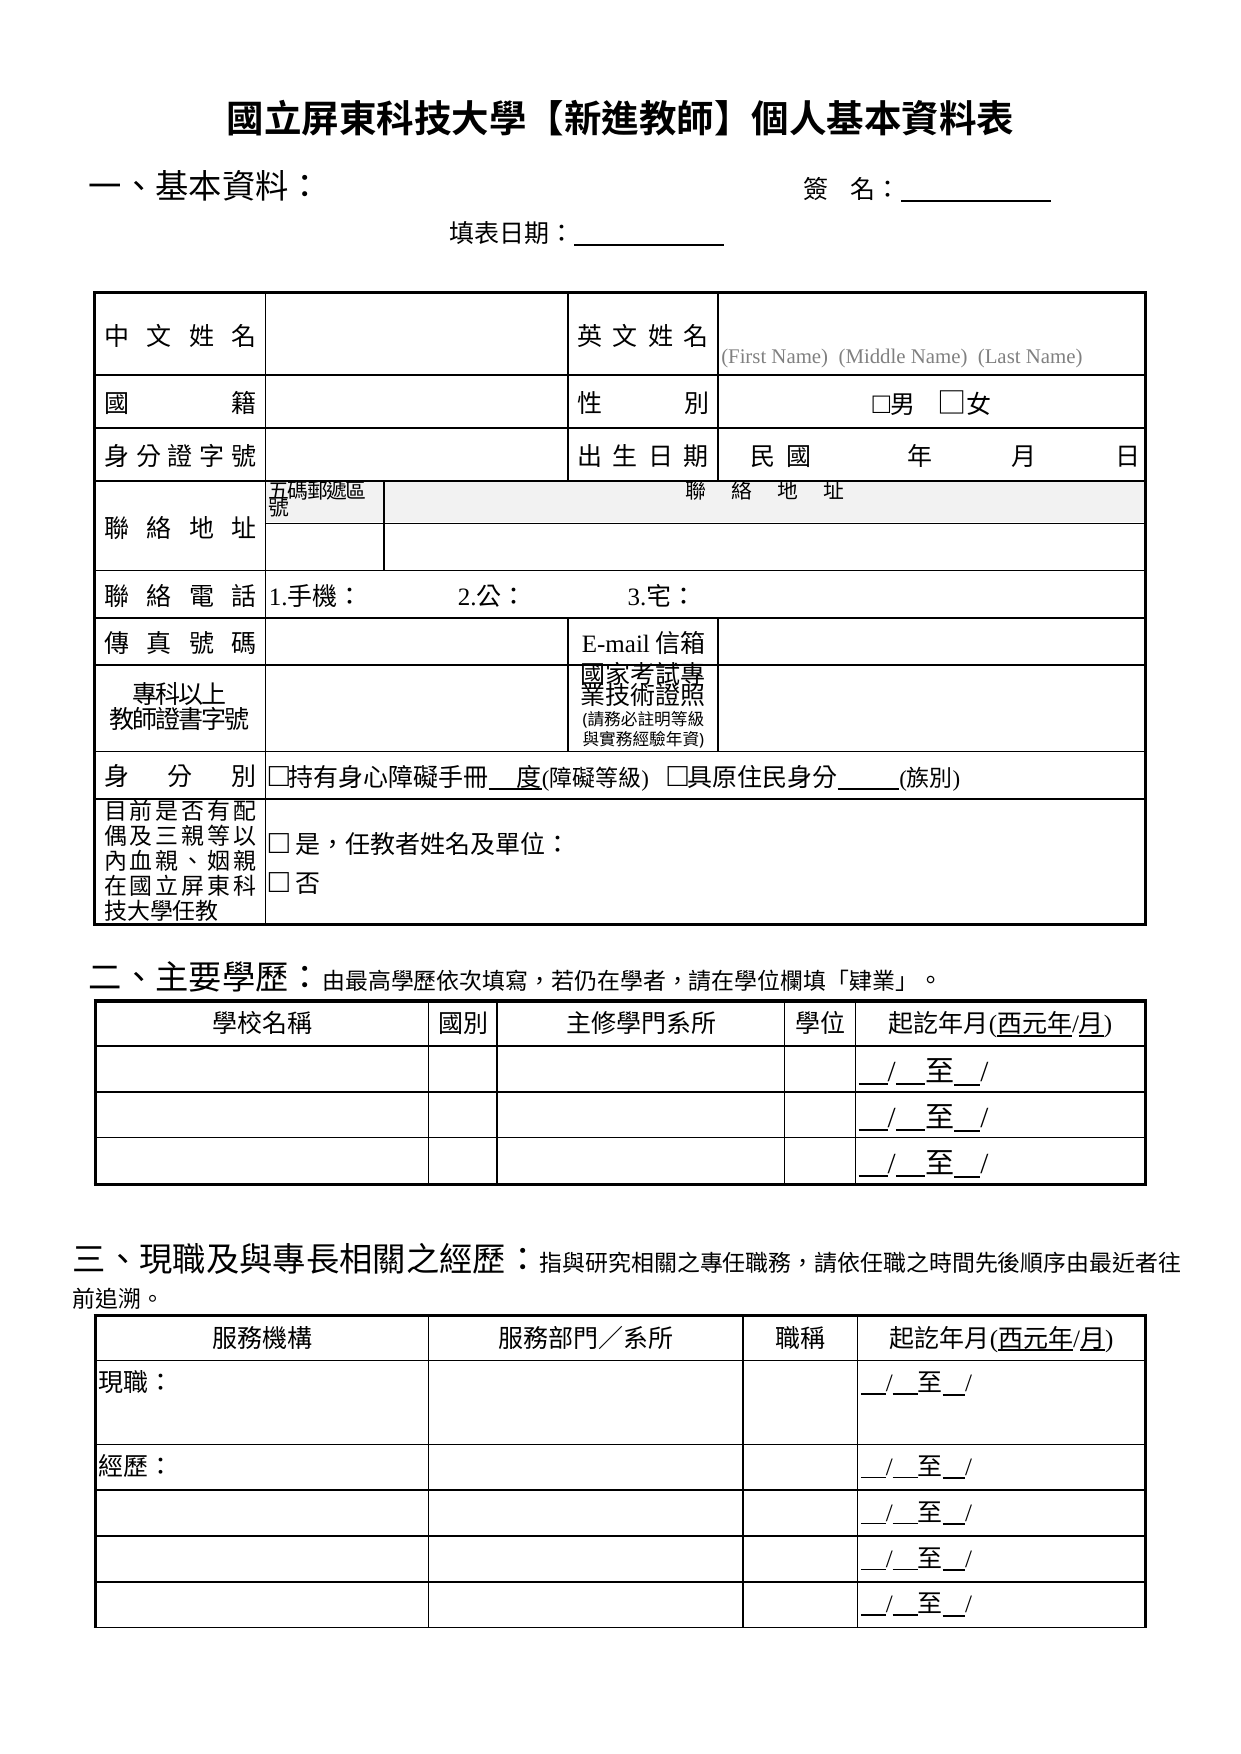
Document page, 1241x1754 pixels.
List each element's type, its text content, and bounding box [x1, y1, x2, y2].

table_cell [266, 666, 567, 751]
table_cell (First Name) (Middle Name) (Last Name) [719, 339, 1144, 374]
table_cell [429, 1445, 742, 1489]
table_cell 身分別 [96, 752, 265, 798]
table_cell [385, 524, 1144, 570]
table_cell / 至 / [858, 1491, 1144, 1535]
table_cell □男 □女 [719, 376, 1144, 427]
text 填表日期： [74, 212, 1152, 249]
table_cell [266, 524, 383, 570]
table_header 國別 [429, 1003, 496, 1045]
table_header 服務部門／系所 [429, 1317, 742, 1360]
table_cell [429, 1583, 742, 1627]
table_cell [498, 1093, 784, 1137]
table_cell [97, 1093, 428, 1137]
table_cell 1.手機： 2.公： 3.宅： [266, 571, 1144, 617]
table_cell [429, 1361, 742, 1443]
table_cell 五 碼 郵 遞 區 號 [266, 482, 383, 522]
table_cell [785, 1047, 855, 1091]
table_cell 性別 [569, 376, 717, 427]
table_cell [266, 376, 567, 427]
table_cell [97, 1138, 428, 1183]
table_cell [266, 619, 567, 664]
table_cell [429, 1093, 496, 1137]
table_cell 聯絡電話 [96, 571, 265, 617]
table_header 英文姓名 [569, 294, 717, 374]
table_cell E-mail信箱 [569, 619, 717, 664]
table_cell [498, 1047, 784, 1091]
text 三、現職及與專長相關之經歷：指與研究相關之專任職務，請依任職之時間先後順序由最近者往前追溯。 [73, 1232, 1181, 1314]
table_cell [97, 1537, 428, 1581]
table_cell [429, 1537, 742, 1581]
table_cell 聯絡地址 [96, 482, 265, 570]
table_cell / 至 / [856, 1047, 1144, 1091]
table_cell [744, 1537, 857, 1581]
table_cell / 至 / [858, 1537, 1144, 1581]
table_cell / 至 / [856, 1093, 1144, 1137]
table_cell [429, 1047, 496, 1091]
text 國立屏東科技大學【新進教師】個人基本資料表 [89, 89, 1152, 143]
table_cell [498, 1138, 784, 1183]
table_cell 現職： [97, 1361, 428, 1443]
table_cell □ 是，任教者姓名及單位： □ 否 [266, 800, 1144, 923]
table_cell [744, 1583, 857, 1627]
table_cell [429, 1491, 742, 1535]
table_header 服務機構 [97, 1317, 428, 1360]
table_cell [744, 1361, 857, 1443]
table_header 學校名稱 [97, 1003, 428, 1045]
table_cell [744, 1491, 857, 1535]
table_cell 身分證字號 [96, 429, 265, 480]
table_cell 國家考試專業技術證照(請務必註明等級 與實務經驗年資) [569, 666, 717, 751]
table_cell 目前是否有配偶及三親等以內血親、姻親在國立屏東科技大學任教 [96, 800, 265, 923]
table_header 起訖年月(西元年/月) [858, 1317, 1144, 1360]
table_cell □持有身心障礙手冊 度(障礙等級) □具原住民身分 (族別) [266, 752, 1144, 798]
table_cell [97, 1491, 428, 1535]
text 一、基本資料： 簽 名： [89, 159, 1152, 208]
table_header [266, 294, 567, 374]
table_header 主修學門系所 [498, 1003, 784, 1045]
table_cell [744, 1445, 857, 1489]
table_header [719, 294, 1144, 338]
table_header 學位 [785, 1003, 855, 1045]
table_cell [785, 1093, 855, 1137]
table_cell 經歷： [97, 1445, 428, 1489]
table_cell / 至 / [856, 1138, 1144, 1183]
table_cell 傳真號碼 [96, 619, 265, 664]
table_cell [785, 1138, 855, 1183]
table_header 職稱 [744, 1317, 857, 1360]
table_cell 專科以上 教師證書字號 [96, 666, 265, 751]
text 二、主要學歷：由最高學歷依次填寫，若仍在學者，請在學位欄填「肄業」。 [89, 951, 1152, 999]
table_cell [719, 666, 1144, 751]
table_cell 國籍 [96, 376, 265, 427]
table_cell [429, 1138, 496, 1183]
table_cell 出生日期 [569, 429, 717, 480]
table_cell [266, 429, 567, 480]
table_cell [97, 1047, 428, 1091]
table_cell / 至 / [858, 1583, 1144, 1627]
table_cell / 至 / [858, 1361, 1144, 1443]
table_cell [97, 1583, 428, 1627]
table_cell 聯 絡 地 址 [385, 482, 1144, 522]
table_cell 民國 年 月 日 [719, 429, 1144, 480]
table_cell / 至 / [858, 1445, 1144, 1489]
table_cell [719, 619, 1144, 664]
table_header 起訖年月(西元年/月) [856, 1003, 1144, 1045]
table_header 中文姓名 [96, 294, 265, 374]
